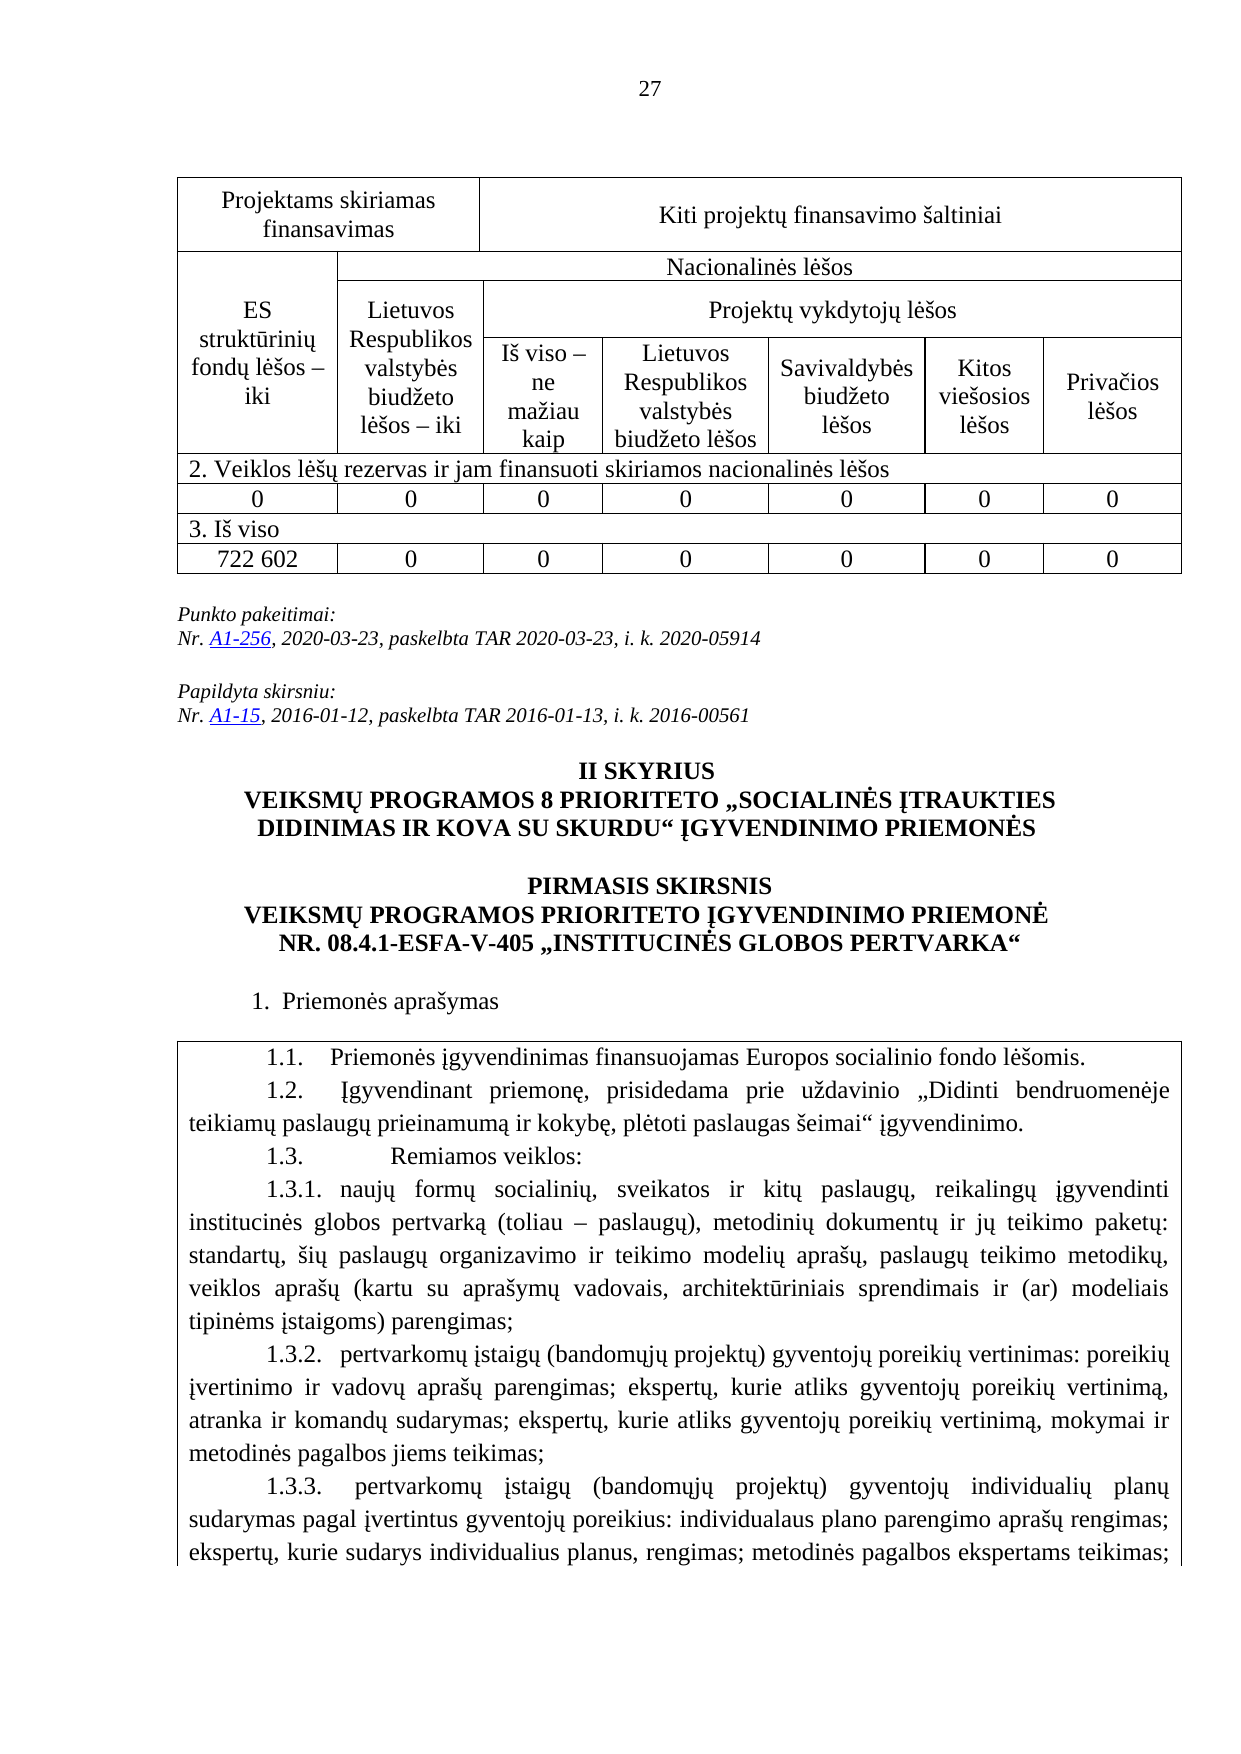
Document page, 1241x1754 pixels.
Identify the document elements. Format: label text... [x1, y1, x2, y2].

text 1. Priemonės aprašymas [251, 986, 1122, 1015]
text VEIKSMŲ PROGRAMOS 8 PRIORITETO „SOCIALINĖS ĮTRAUKTIES DIDINIMAS IR KOVA SU SKURDU“ ĮGYVENDINIMO PRIEMONĖS [177, 785, 1122, 842]
table_cell Kitos viešosios lėšos [926, 338, 1043, 453]
table_cell 0 [926, 544, 1043, 572]
table_cell Savivaldybės biudžeto lėšos [769, 338, 924, 453]
text Punkto pakeitimai: [177, 602, 1122, 626]
table_header Projektams skiriamas finansavimas [178, 178, 479, 251]
text NR. 08.4.1-ESFA-V-405 „INSTITUCINĖS GLOBOS PERTVARKA“ [177, 928, 1122, 957]
table_cell 0 [769, 484, 924, 513]
text Nr. A1-15, 2016-01-12, paskelbta TAR 2016-01-13, i. k. 2016-00561 [177, 703, 1122, 727]
table_cell 0 [178, 484, 337, 513]
text Nr. A1-256, 2020-03-23, paskelbta TAR 2020-03-23, i. k. 2020-05914 [177, 626, 1122, 650]
table_cell 0 [484, 484, 602, 513]
table_cell Lietuvos Respublikos valstybės biudžeto lėšos – iki [338, 281, 483, 453]
text VEIKSMŲ PROGRAMOS PRIORITETO ĮGYVENDINIMO PRIEMONĖ [177, 900, 1122, 928]
table_cell 0 [769, 544, 924, 572]
table_cell 0 [1044, 544, 1181, 572]
table_cell 0 [603, 544, 768, 572]
table_cell 0 [1044, 484, 1181, 513]
table_header 1.1. Priemonės įgyvendinimas finansuojamas Europos socialinio fondo lėšomis. [178, 1042, 1181, 1075]
table_cell 0 [338, 544, 483, 572]
table_cell Projektų vykdytojų lėšos [484, 281, 1181, 337]
table_cell 0 [603, 484, 768, 513]
table_cell ES struktūrinių fondų lėšos – iki [178, 252, 337, 453]
text PIRMASIS SKIRSNIS [177, 871, 1122, 900]
table_cell 3. Iš viso [178, 514, 1181, 543]
table_cell Lietuvos Respublikos valstybės biudžeto lėšos [603, 338, 768, 453]
table_cell 0 [338, 484, 483, 513]
table_cell 0 [926, 484, 1043, 513]
table_cell 0 [484, 544, 602, 572]
table_cell Nacionalinės lėšos [338, 252, 1181, 280]
text II SKYRIUS [177, 756, 1122, 785]
table_cell Privačios lėšos [1044, 338, 1181, 453]
text Papildyta skirsniu: [177, 679, 1122, 703]
table_cell 2. Veiklos lėšų rezervas ir jam finansuoti skiriamos nacionalinės lėšos [178, 454, 1181, 483]
table_cell 1.3. Remiamos veiklos: 1.3.1. naujų formų socialinių, sveikatos ir kitų paslaugų, reikalingų įgyvendinti institucinės globos pertvarką (toliau – paslaugų), metodinių dokumentų ir jų teikimo paketų: standartų, šių paslaugų organizavimo ir teikimo modelių aprašų, paslaugų teikimo metodikų, veiklos aprašų (kartu su aprašymų vadovais, architektūriniais sprendimais ir (ar) modeliais tipinėms įstaigoms) parengimas; 1.3.2. pertvarkomų įstaigų (bandomųjų projektų) gyventojų poreikių vertinimas: poreikių įvertinimo ir vadovų aprašų parengimas; ekspertų, kurie atliks gyventojų poreikių vertinimą, atranka ir komandų sudarymas; ekspertų, kurie atliks gyventojų poreikių vertinimą, mokymai ir metodinės pagalbos jiems teikimas; 1.3.3. pertvarkomų įstaigų (bandomųjų projektų) gyventojų individualių planų sudarymas pagal įvertintus gyventojų poreikius: individualaus plano parengimo aprašų rengimas; ekspertų, kurie sudarys individualius planus, rengimas; metodinės pagalbos ekspertams teikimas; [178, 1141, 1181, 1566]
table_header Kiti projektų finansavimo šaltiniai [480, 178, 1181, 251]
table_cell 722 602 [178, 544, 337, 572]
table_cell 1.2. Įgyvendinant priemonę, prisidedama prie uždavinio „Didinti bendruomenėje teikiamų paslaugų prieinamumą ir kokybę, plėtoti paslaugas šeimai“ įgyvendinimo. [178, 1075, 1181, 1141]
table_cell Iš viso – ne mažiau kaip [484, 338, 602, 453]
